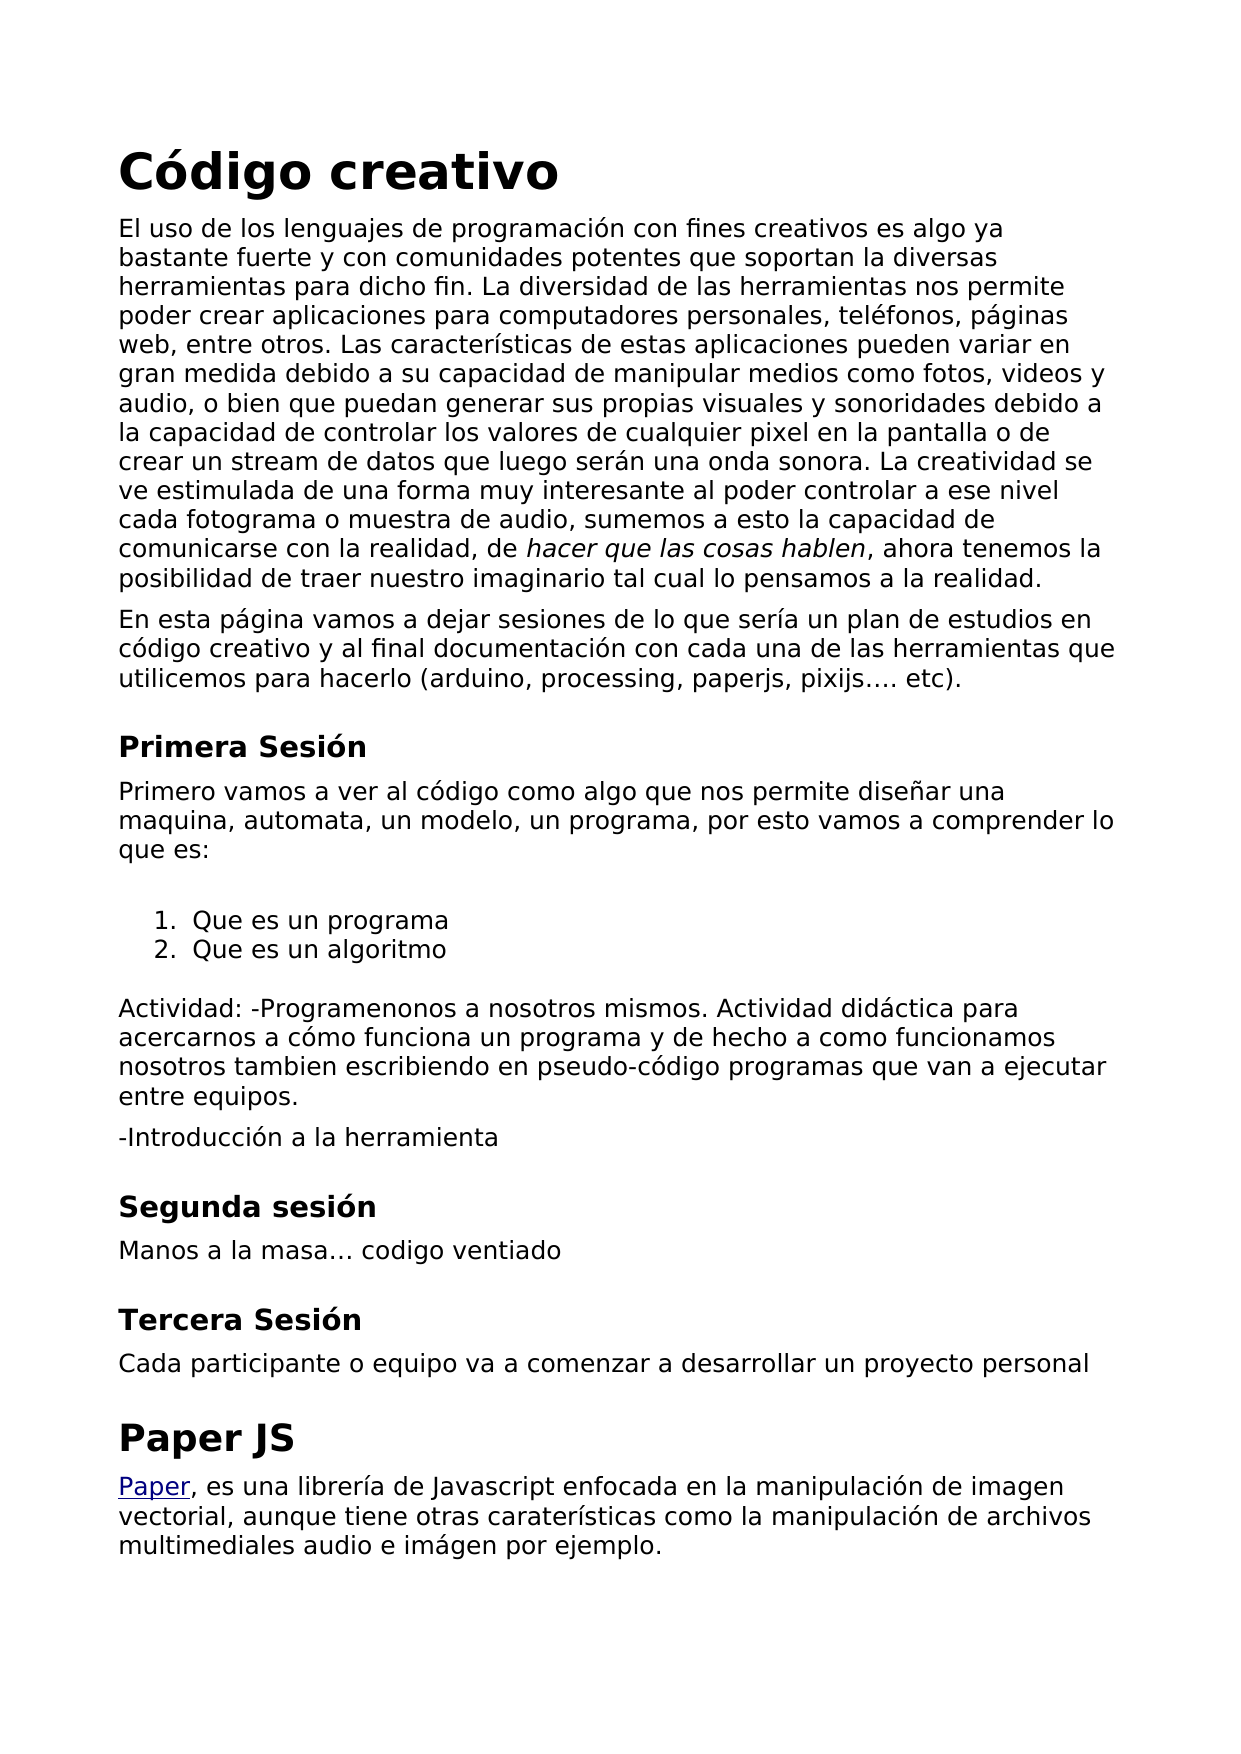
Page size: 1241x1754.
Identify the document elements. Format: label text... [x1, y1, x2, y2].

list Que es un algoritmo [177, 936, 1122, 965]
subtitle Tercera Sesión [118, 1303, 1122, 1337]
text Cada participante o equipo va a comenzar a desarrollar un proyecto personal [118, 1350, 1122, 1379]
subtitle Primera Sesión [118, 731, 1122, 764]
text El uso de los lenguajes de programación con fines creativos es algo ya bastante fuerte y con comunidades potentes que soportan la diversas herramientas para dicho fin. La diversidad de las herramientas nos permite poder crear aplicaciones para computadores personales, teléfonos, páginas web, entre otros. Las características de estas aplicaciones pueden variar en gran medida debido a su capacidad de manipular medios como fotos, videos y audio, o bien que puedan generar sus propias visuales y sonoridades debido a la capacidad de controlar los valores de cualquier pixel en la pantalla o de crear un stream de datos que luego serán una onda sonora. La creatividad se ve estimulada de una forma muy interesante al poder controlar a ese nivel cada fotograma o muestra de audio, sumemos a esto la capacidad de comunicarse con la realidad, de hacer que las cosas hablen, ahora tenemos la posibilidad de traer nuestro imaginario tal cual lo pensamos a la realidad. [118, 214, 1122, 593]
text Paper, es una librería de Javascript enfocada en la manipulación de imagen vectorial, aunque tiene otras caraterísticas como la manipulación de archivos multimediales audio e imágen por ejemplo. [118, 1472, 1122, 1560]
text Actividad: -Programenonos a nosotros mismos. Actividad didáctica para acercarnos a cómo funciona un programa y de hecho a como funcionamos nosotros tambien escribiendo en pseudo-código programas que van a ejecutar entre equipos. [118, 994, 1122, 1111]
text Primero vamos a ver al código como algo que nos permite diseñar una maquina, automata, un modelo, un programa, por esto vamos a comprender lo que es: [118, 777, 1122, 864]
subtitle Código creativo [118, 143, 1122, 201]
subtitle Paper JS [118, 1416, 1122, 1460]
text Manos a la masa… codigo ventiado [118, 1237, 1122, 1266]
text -Introducción a la herramienta [118, 1123, 1122, 1153]
list Que es un programa [177, 906, 1122, 936]
subtitle Segunda sesión [118, 1190, 1122, 1224]
text En esta página vamos a dejar sesiones de lo que sería un plan de estudios en código creativo y al final documentación con cada una de las herramientas que utilicemos para hacerlo (arduino, processing, paperjs, pixijs…. etc). [118, 606, 1122, 693]
